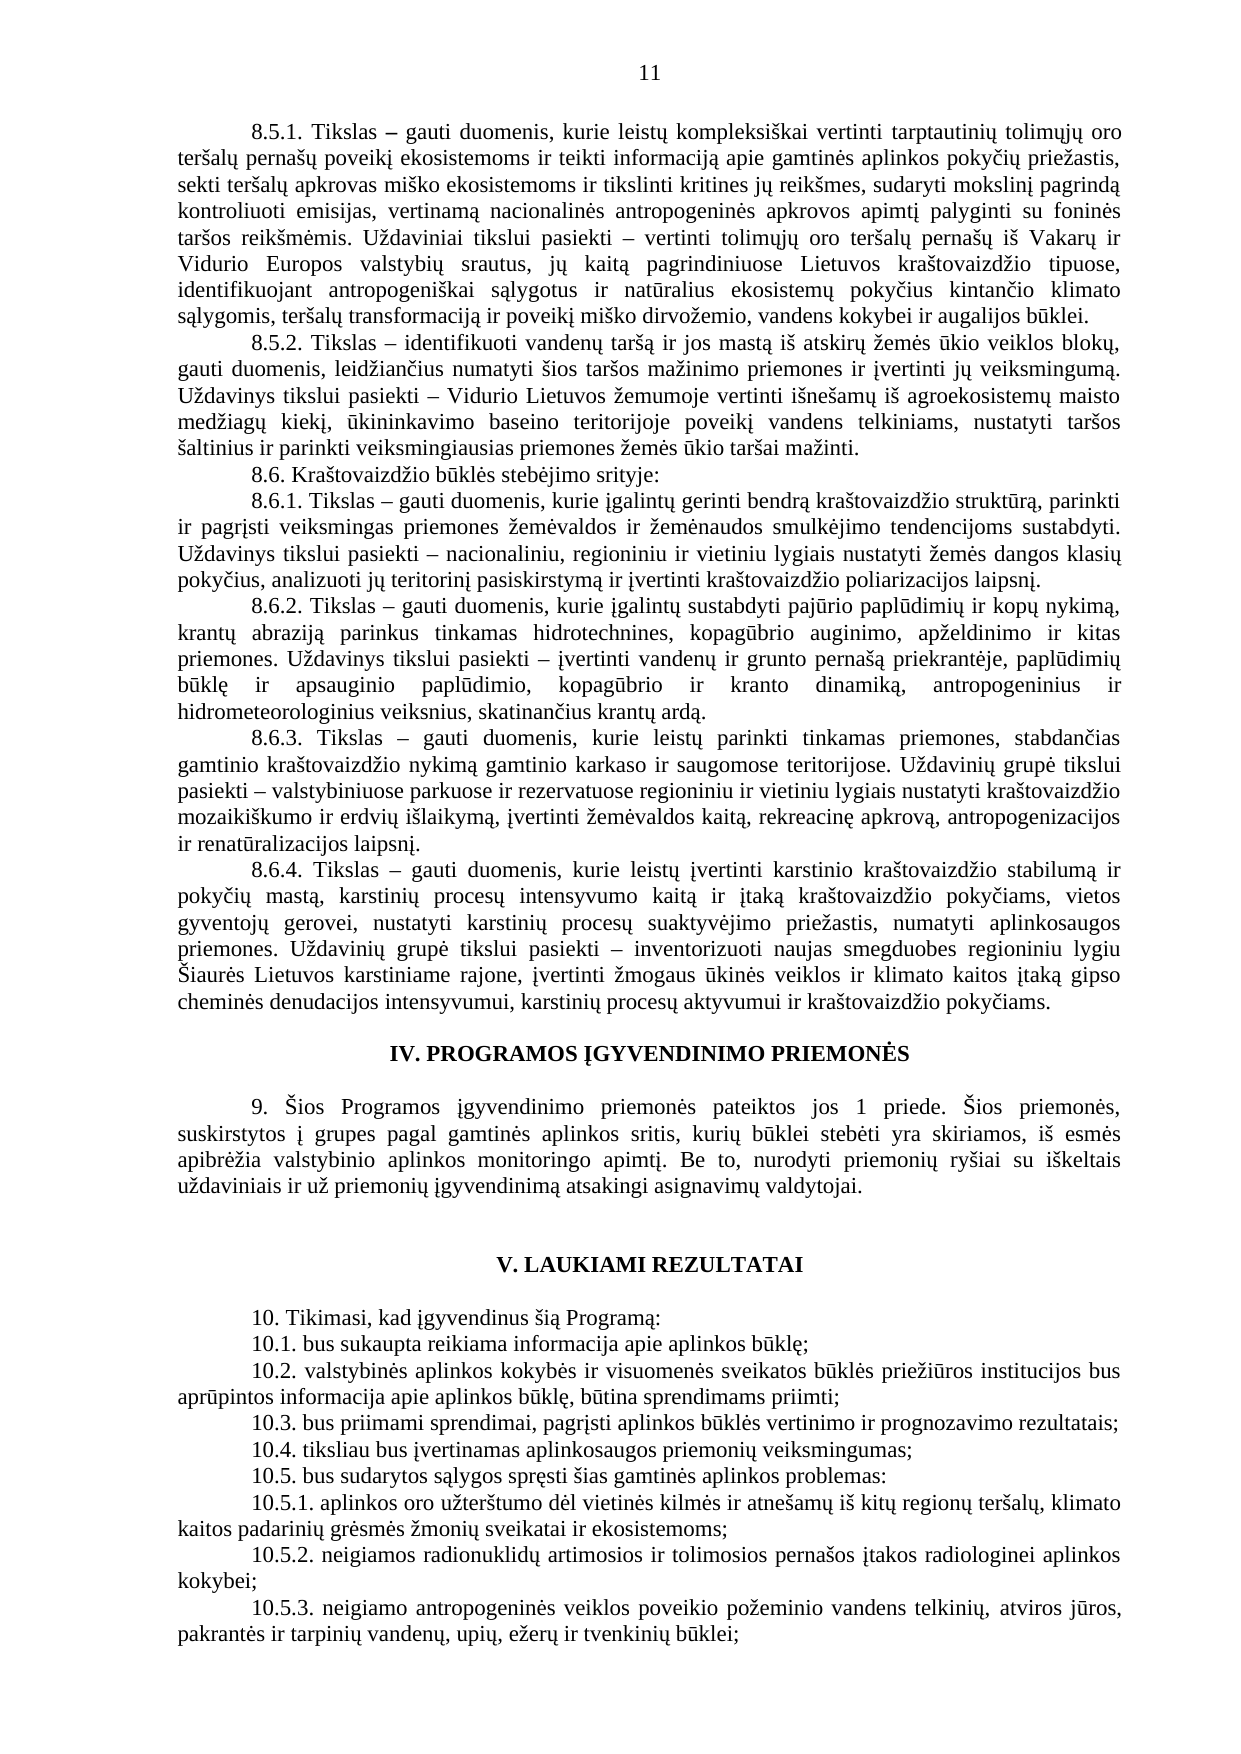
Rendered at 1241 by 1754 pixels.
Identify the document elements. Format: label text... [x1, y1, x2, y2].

text 10.5. bus sudarytos sąlygos spręsti šias gamtinės aplinkos problemas: [177, 1462, 1122, 1488]
text 10. Tikimasi, kad įgyvendinus šią Programą: [177, 1304, 1122, 1330]
text 10.5.2. neigiamos radionuklidų artimosios ir tolimosios pernašos įtakos radiologinei aplinkos kokybei; [177, 1541, 1122, 1594]
text 10.2. valstybinės aplinkos kokybės ir visuomenės sveikatos būklės priežiūros institucijos bus aprūpintos informacija apie aplinkos būklę, būtina sprendimams priimti; [177, 1357, 1122, 1409]
subtitle IV. PROGRAMOS ĮGYVENDINIMO PRIEMONĖS [177, 1041, 1122, 1067]
text 8.6.3. Tikslas – gauti duomenis, kurie leistų parinkti tinkamas priemones, stabdančias gamtinio kraštovaizdžio nykimą gamtinio karkaso ir saugomose teritorijose. Uždavinių grupė tikslui pasiekti – valstybiniuose parkuose ir rezervatuose regioniniu ir vietiniu lygiais nustatyti kraštovaizdžio mozaikiškumo ir erdvių išlaikymą, įvertinti žemėvaldos kaitą, rekreacinę apkrovą, antropogenizacijos ir renatūralizacijos laipsnį. [177, 724, 1122, 856]
text 8.6.2. Tikslas – gauti duomenis, kurie įgalintų sustabdyti pajūrio paplūdimių ir kopų nykimą, krantų abraziją parinkus tinkamas hidrotechnines, kopagūbrio auginimo, apželdinimo ir kitas priemones. Uždavinys tikslui pasiekti – įvertinti vandenų ir grunto pernašą priekrantėje, paplūdimių būklę ir apsauginio paplūdimio, kopagūbrio ir kranto dinamiką, antropogeninius ir hidrometeorologinius veiksnius, skatinančius krantų ardą. [177, 592, 1122, 724]
subtitle V. Laukiami rezultatai [177, 1251, 1122, 1278]
text 10.3. bus priimami sprendimai, pagrįsti aplinkos būklės vertinimo ir prognozavimo rezultatais; [177, 1409, 1122, 1436]
text 8.6. Kraštovaizdžio būklės stebėjimo srityje: [177, 461, 1122, 487]
text 10.5.3. neigiamo antropogeninės veiklos poveikio požeminio vandens telkinių, atviros jūros, pakrantės ir tarpinių vandenų, upių, ežerų ir tvenkinių būklei; [177, 1594, 1122, 1647]
text 8.6.1. Tikslas – gauti duomenis, kurie įgalintų gerinti bendrą kraštovaizdžio struktūrą, parinkti ir pagrįsti veiksmingas priemones žemėvaldos ir žemėnaudos smulkėjimo tendencijoms sustabdyti. Uždavinys tikslui pasiekti – nacionaliniu, regioniniu ir vietiniu lygiais nustatyti žemės dangos klasių pokyčius, analizuoti jų teritorinį pasiskirstymą ir įvertinti kraštovaizdžio poliarizacijos laipsnį. [177, 487, 1122, 592]
text 10.5.1. aplinkos oro užterštumo dėl vietinės kilmės ir atnešamų iš kitų regionų teršalų, klimato kaitos padarinių grėsmės žmonių sveikatai ir ekosistemoms; [177, 1488, 1122, 1541]
text 10.4. tiksliau bus įvertinamas aplinkosaugos priemonių veiksmingumas; [177, 1436, 1122, 1462]
text 8.5.1. Tikslas – gauti duomenis, kurie leistų kompleksiškai vertinti tarptautinių tolimųjų oro teršalų pernašų poveikį ekosistemoms ir teikti informaciją apie gamtinės aplinkos pokyčių priežastis, sekti teršalų apkrovas miško ekosistemoms ir tikslinti kritines jų reikšmes, sudaryti mokslinį pagrindą kontroliuoti emisijas, vertinamą nacionalinės antropogeninės apkrovos apimtį palyginti su foninės taršos reikšmėmis. Uždaviniai tikslui pasiekti – vertinti tolimųjų oro teršalų pernašų iš Vakarų ir Vidurio Europos valstybių srautus, jų kaitą pagrindiniuose Lietuvos kraštovaizdžio tipuose, identifikuojant antropogeniškai sąlygotus ir natūralius ekosistemų pokyčius kintančio klimato sąlygomis, teršalų transformaciją ir poveikį miško dirvožemio, vandens kokybei ir augalijos būklei. [177, 118, 1122, 329]
text 9. Šios Programos įgyvendinimo priemonės pateiktos jos 1 priede. Šios priemonės, suskirstytos į grupes pagal gamtinės aplinkos sritis, kurių būklei stebėti yra skiriamos, iš esmės apibrėžia valstybinio aplinkos monitoringo apimtį. Be to, nurodyti priemonių ryšiai su iškeltais uždaviniais ir už priemonių įgyvendinimą atsakingi asignavimų valdytojai. [177, 1093, 1122, 1199]
text 8.5.2. Tikslas – identifikuoti vandenų taršą ir jos mastą iš atskirų žemės ūkio veiklos blokų, gauti duomenis, leidžiančius numatyti šios taršos mažinimo priemones ir įvertinti jų veiksmingumą. Uždavinys tikslui pasiekti – Vidurio Lietuvos žemumoje vertinti išnešamų iš agroekosistemų maisto medžiagų kiekį, ūkininkavimo baseino teritorijoje poveikį vandens telkiniams, nustatyti taršos šaltinius ir parinkti veiksmingiausias priemones žemės ūkio taršai mažinti. [177, 329, 1122, 461]
text 8.6.4. Tikslas – gauti duomenis, kurie leistų įvertinti karstinio kraštovaizdžio stabilumą ir pokyčių mastą, karstinių procesų intensyvumo kaitą ir įtaką kraštovaizdžio pokyčiams, vietos gyventojų gerovei, nustatyti karstinių procesų suaktyvėjimo priežastis, numatyti aplinkosaugos priemones. Uždavinių grupė tikslui pasiekti – inventorizuoti naujas smegduobes regioniniu lygiu Šiaurės Lietuvos karstiniame rajone, įvertinti žmogaus ūkinės veiklos ir klimato kaitos įtaką gipso cheminės denudacijos intensyvumui, karstinių procesų aktyvumui ir kraštovaizdžio pokyčiams. [177, 856, 1122, 1014]
text 10.1. bus sukaupta reikiama informacija apie aplinkos būklę; [177, 1330, 1122, 1357]
